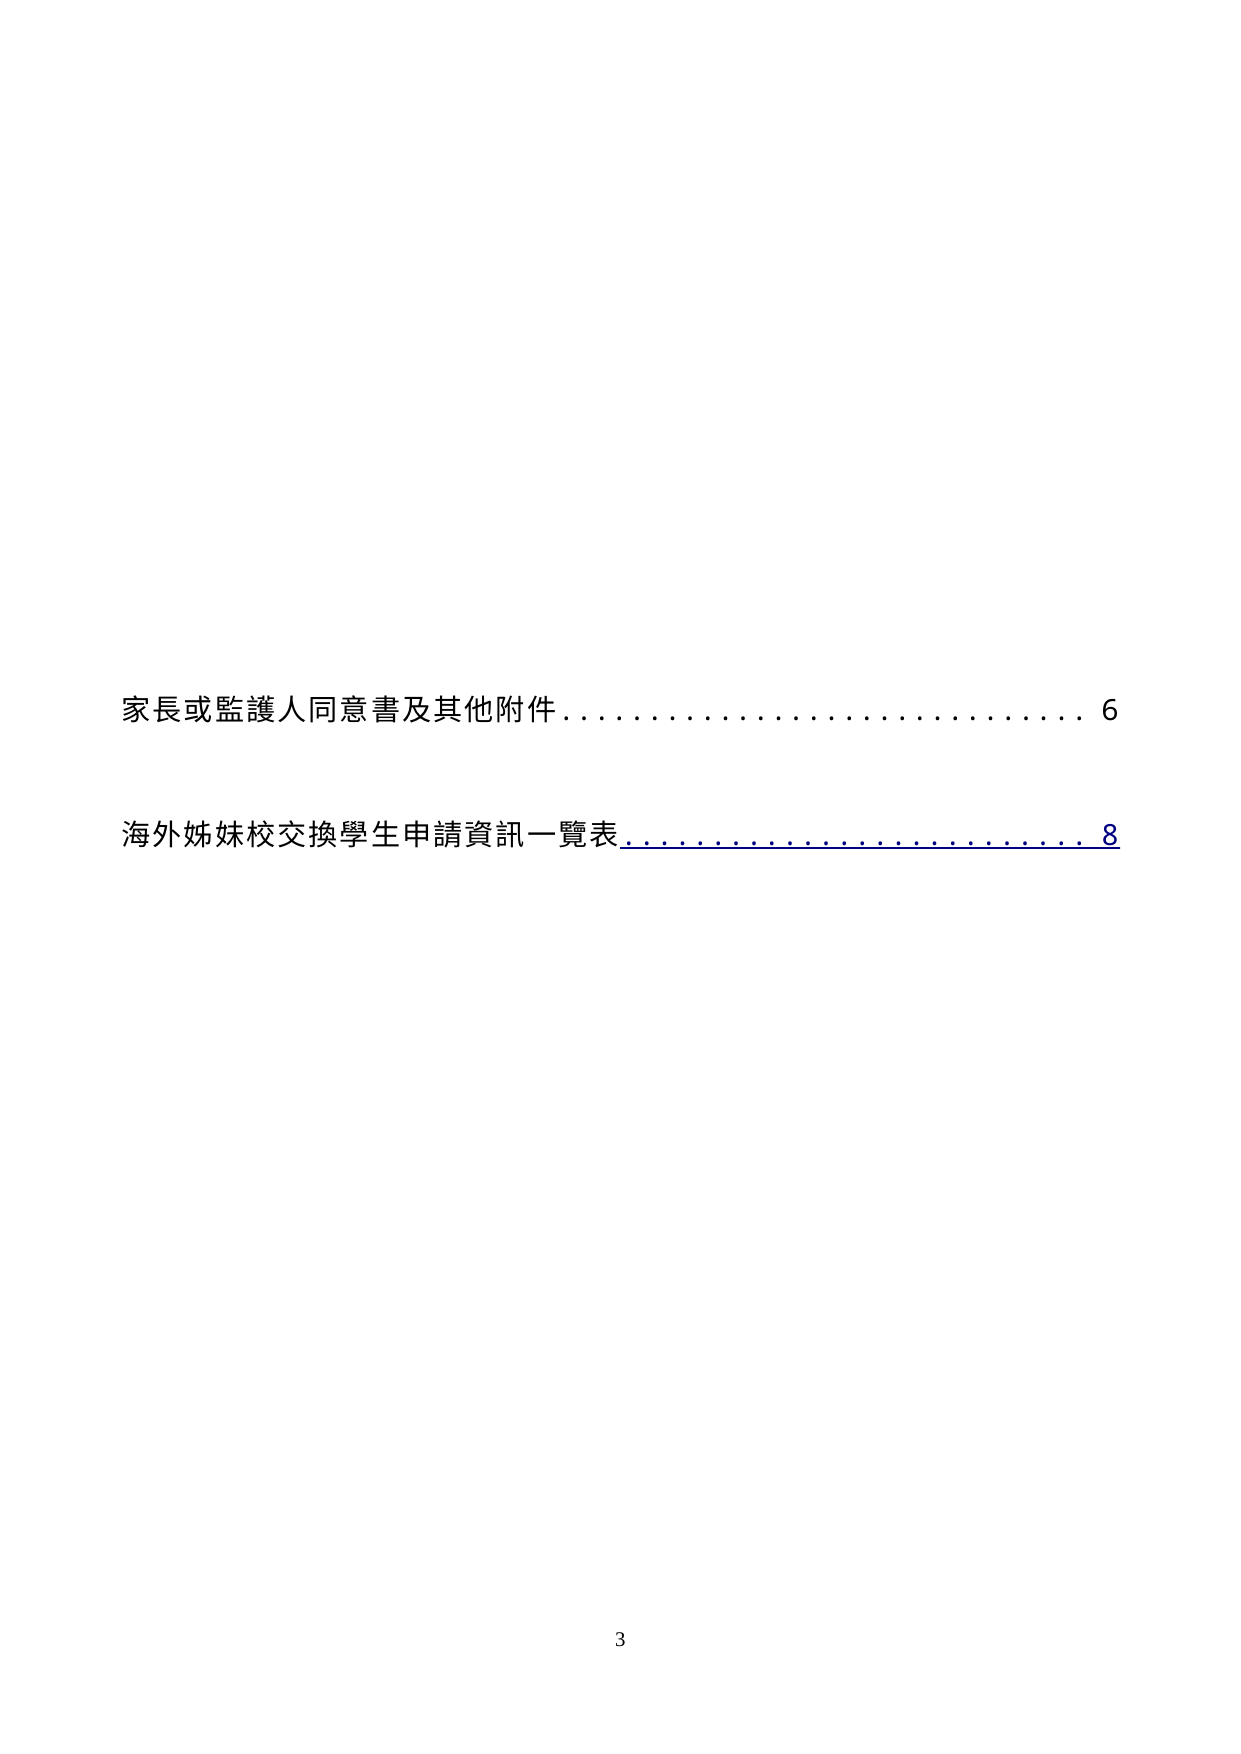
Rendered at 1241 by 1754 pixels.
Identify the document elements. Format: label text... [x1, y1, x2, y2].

text 家長或監護人同意書及其他附件 6 [120, 624, 1120, 749]
text 海外姊妹校交換學生申請資訊一覽表 8 [120, 749, 1120, 874]
